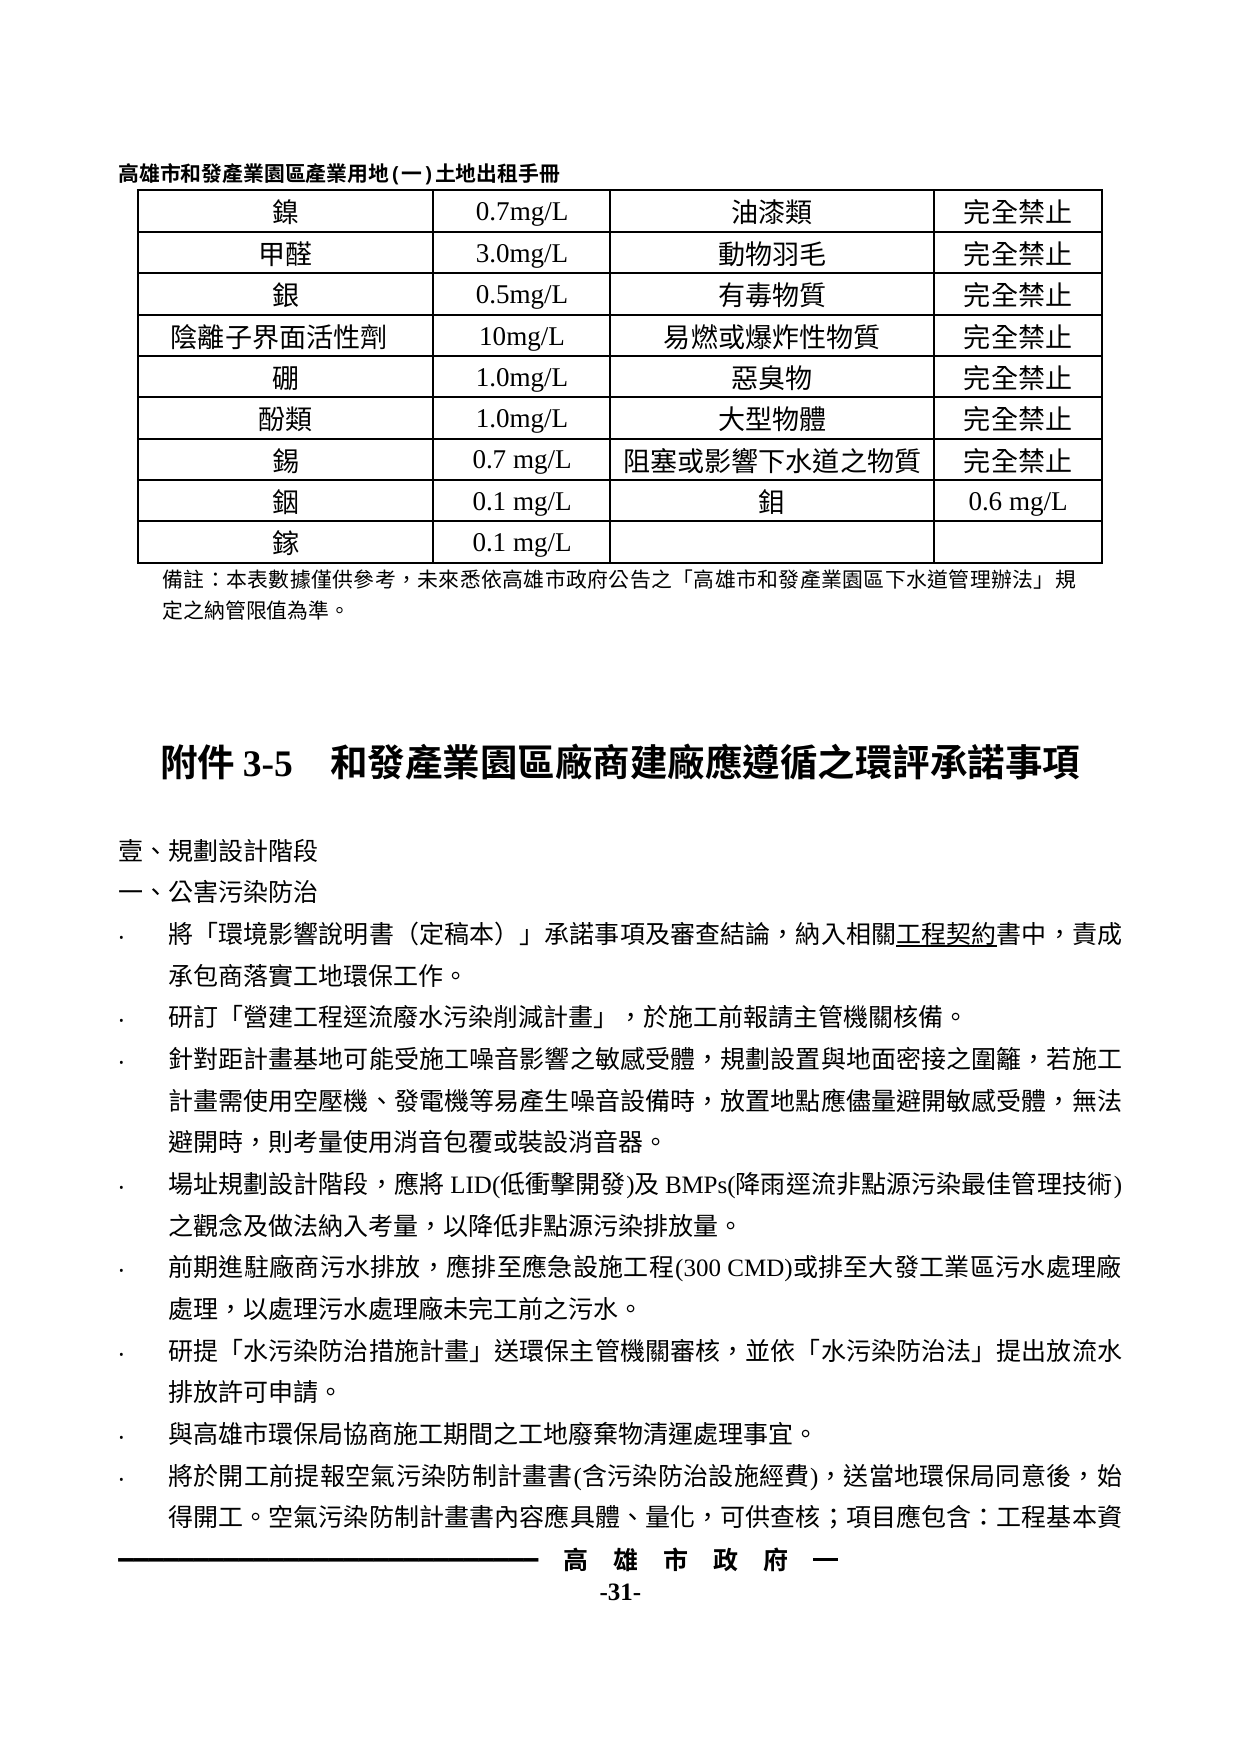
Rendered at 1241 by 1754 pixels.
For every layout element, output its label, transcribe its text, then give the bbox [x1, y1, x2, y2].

text 一、公害污染防治 [118, 868, 1122, 910]
table_cell 完全禁止 [935, 316, 1101, 355]
table_cell 0.1 mg/L [434, 522, 609, 562]
text 備註：本表數據僅供參考，未來悉依高雄市政府公告之「高雄市和發產業園區下水道管理辦法」規定之納管限值為準。 [162, 564, 1078, 624]
table_cell 大型物體 [611, 398, 933, 437]
table_cell 動物羽毛 [611, 233, 933, 272]
table_cell 錫 [139, 440, 432, 479]
table_cell 0.5mg/L [434, 274, 609, 313]
table_cell 0.1 mg/L [434, 481, 609, 520]
table_cell 完全禁止 [935, 233, 1101, 272]
table_cell 完全禁止 [935, 357, 1101, 396]
table_cell 銀 [139, 274, 432, 313]
table_cell 完全禁止 [935, 398, 1101, 437]
table_cell 鎳 [139, 191, 432, 231]
list 場址規劃設計階段，應將LID(低衝擊開發)及BMPs(降雨逕流非點源污染最佳管理技術)之觀念及做法納入考量，以降低非點源污染排放量。 [118, 1160, 1122, 1243]
table_cell 阻塞或影響下水道之物質 [611, 440, 933, 479]
table_cell 10mg/L [434, 316, 609, 355]
table_cell 有毒物質 [611, 274, 933, 313]
table_cell 0.7mg/L [434, 191, 609, 231]
list 研提「水污染防治措施計畫」送環保主管機關審核，並依「水污染防治法」提出放流水排放許可申請。 [118, 1327, 1122, 1410]
table_cell 陰離子界面活性劑 [139, 316, 432, 355]
table_cell 0.7 mg/L [434, 440, 609, 479]
table_cell 3.0mg/L [434, 233, 609, 272]
table_cell 油漆類 [611, 191, 933, 231]
table_cell 完全禁止 [935, 440, 1101, 479]
list 將於開工前提報空氣污染防制計畫書(含污染防治設施經費)，送當地環保局同意後，始得開工。空氣污染防制計畫書內容應具體、量化，可供查核；項目應包含：工程基本資料、環境座落及場內設施平面配置圖說、施工期程圖說、砂石土方產生量、空氣污染物排放源及排放量、各施工項目依營建工程空氣污染防制設施管理辦法規定設置或採行之防制設施(另增加監控設施)內容，包括設施種類、效能、流程、使用狀況及其設計圖說。 [118, 1452, 1122, 1535]
list 針對距計畫基地可能受施工噪音影響之敏感受體，規劃設置與地面密接之圍籬，若施工計畫需使用空壓機、發電機等易產生噪音設備時，放置地點應儘量避開敏感受體，無法避開時，則考量使用消音包覆或裝設消音器。 [118, 1035, 1122, 1160]
list 將「環境影響說明書（定稿本）」承諾事項及審查結論，納入相關工程契約書中，責成承包商落實工地環保工作。 [118, 910, 1122, 993]
table_cell 鉬 [611, 481, 933, 520]
table_cell 鎵 [139, 522, 432, 562]
table_cell 甲醛 [139, 233, 432, 272]
table_cell 完全禁止 [935, 191, 1101, 231]
table_cell 硼 [139, 357, 432, 396]
table_cell 銦 [139, 481, 432, 520]
table_cell 酚類 [139, 398, 432, 437]
list 與高雄市環保局協商施工期間之工地廢棄物清運處理事宜。 [118, 1410, 1122, 1452]
table_cell 0.6 mg/L [935, 481, 1101, 520]
table_cell 完全禁止 [935, 274, 1101, 313]
table_cell 易燃或爆炸性物質 [611, 316, 933, 355]
table_cell [611, 522, 933, 562]
table_cell 1.0mg/L [434, 357, 609, 396]
table_cell 1.0mg/L [434, 398, 609, 437]
list 前期進駐廠商污水排放，應排至應急設施工程(300 CMD)或排至大發工業區污水處理廠處理，以處理污水處理廠未完工前之污水。 [118, 1243, 1122, 1327]
list 研訂「營建工程逕流廢水污染削減計畫」，於施工前報請主管機關核備。 [118, 993, 1122, 1035]
table_cell 惡臭物 [611, 357, 933, 396]
subtitle 附件3-5 和發產業園區廠商建廠應遵循之環評承諾事項 [118, 733, 1122, 787]
table_cell [935, 522, 1101, 562]
text 壹、規劃設計階段 [118, 827, 1122, 868]
